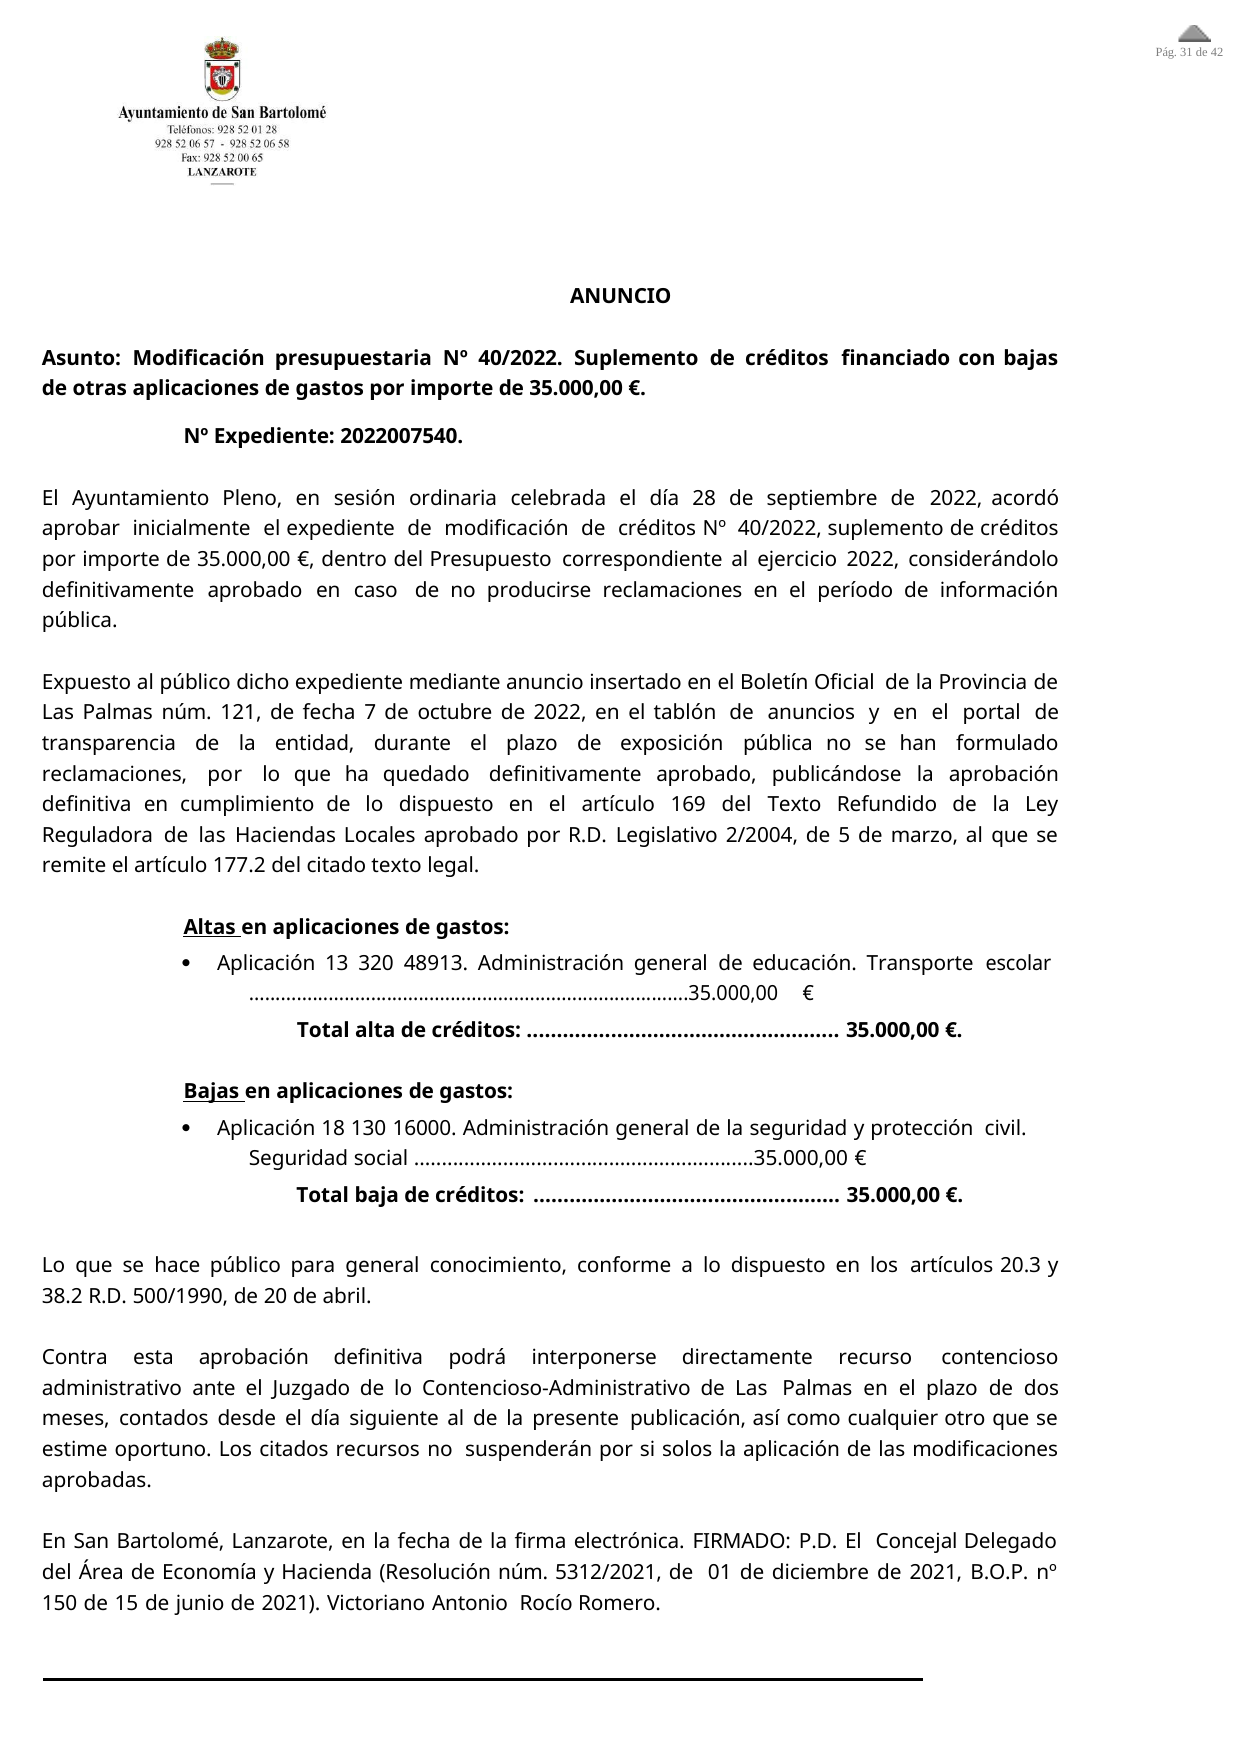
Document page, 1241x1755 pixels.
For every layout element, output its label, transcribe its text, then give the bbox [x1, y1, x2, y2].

text Total baja de créditos: ................................................... 35.000,00 €. [199, 1180, 1060, 1208]
text ANUNCIO [198, 281, 1043, 310]
text Contra esta aprobación definitiva podrá interponerse directamente recurso contencioso administrativo ante el Juzgado de lo Contencioso-Administrativo de Las Palmas en el plazo de dos meses, contados desde el día siguiente al de la presente publicación, así como cualquier otro que se estime oportuno. Los citados recursos no suspenderán por si solos la aplicación de las modificaciones aprobadas. [42, 1342, 1059, 1493]
text El Ayuntamiento Pleno, en sesión ordinaria celebrada el día 28 de septiembre de 2022, acordó aprobar inicialmente el expediente de modificación de créditos Nº 40/2022, suplemento de créditos por importe de 35.000,00 €, dentro del Presupuesto correspondiente al ejercicio 2022, considerándolo definitivamente aprobado en caso de no producirse reclamaciones en el período de información pública. [42, 483, 1059, 634]
picture [1177, 25, 1211, 42]
text Nº Expediente: 2022007540. [183, 421, 1236, 449]
text Expuesto al público dicho expediente mediante anuncio insertado en el Boletín Oficial de la Provincia de Las Palmas núm. 121, de fecha 7 de octubre de 2022, en el tablón de anuncios y en el portal de transparencia de la entidad, durante el plazo de exposición pública no se han formulado reclamaciones, por lo que ha quedado definitivamente aprobado, publicándose la aprobación definitiva en cumplimiento de lo dispuesto en el artículo 169 del Texto Refundido de la Ley Reguladora de las Haciendas Locales aprobado por R.D. Legislativo 2/2004, de 5 de marzo, al que se remite el artículo 177.2 del citado texto legal. [42, 667, 1059, 879]
text En San Bartolomé, Lanzarote, en la fecha de la firma electrónica. FIRMADO: P.D. El Concejal Delegado del Área de Economía y Hacienda (Resolución núm. 5312/2021, de 01 de diciembre de 2021, B.O.P. nº 150 de 15 de junio de 2021). Victoriano Antonio Rocío Romero. [42, 1526, 1058, 1617]
picture [116, 36, 329, 186]
text Total alta de créditos: .................................................... 35.000,00 €. [199, 1015, 1060, 1044]
text Lo que se hace público para general conocimiento, conforme a lo dispuesto en los artículos 20.3 y 38.2 R.D. 500/1990, de 20 de abril. [42, 1250, 1059, 1309]
list Aplicación 13 320 48913. Administración general de educación. Transporte escolar ...................................................................................35.000,00 € [182, 948, 1058, 1007]
text Bajas en aplicaciones de gastos: [183, 1076, 1236, 1105]
text Asunto: Modificación presupuestaria Nº 40/2022. Suplemento de créditos financiado con bajas de otras aplicaciones de gastos por importe de 35.000,00 €. [42, 343, 1058, 402]
list Aplicación 18 130 16000. Administración general de la seguridad y protección civil. Seguridad social .............................................................35.000,00 € [182, 1113, 1058, 1172]
text Altas en aplicaciones de gastos: [183, 912, 1236, 940]
